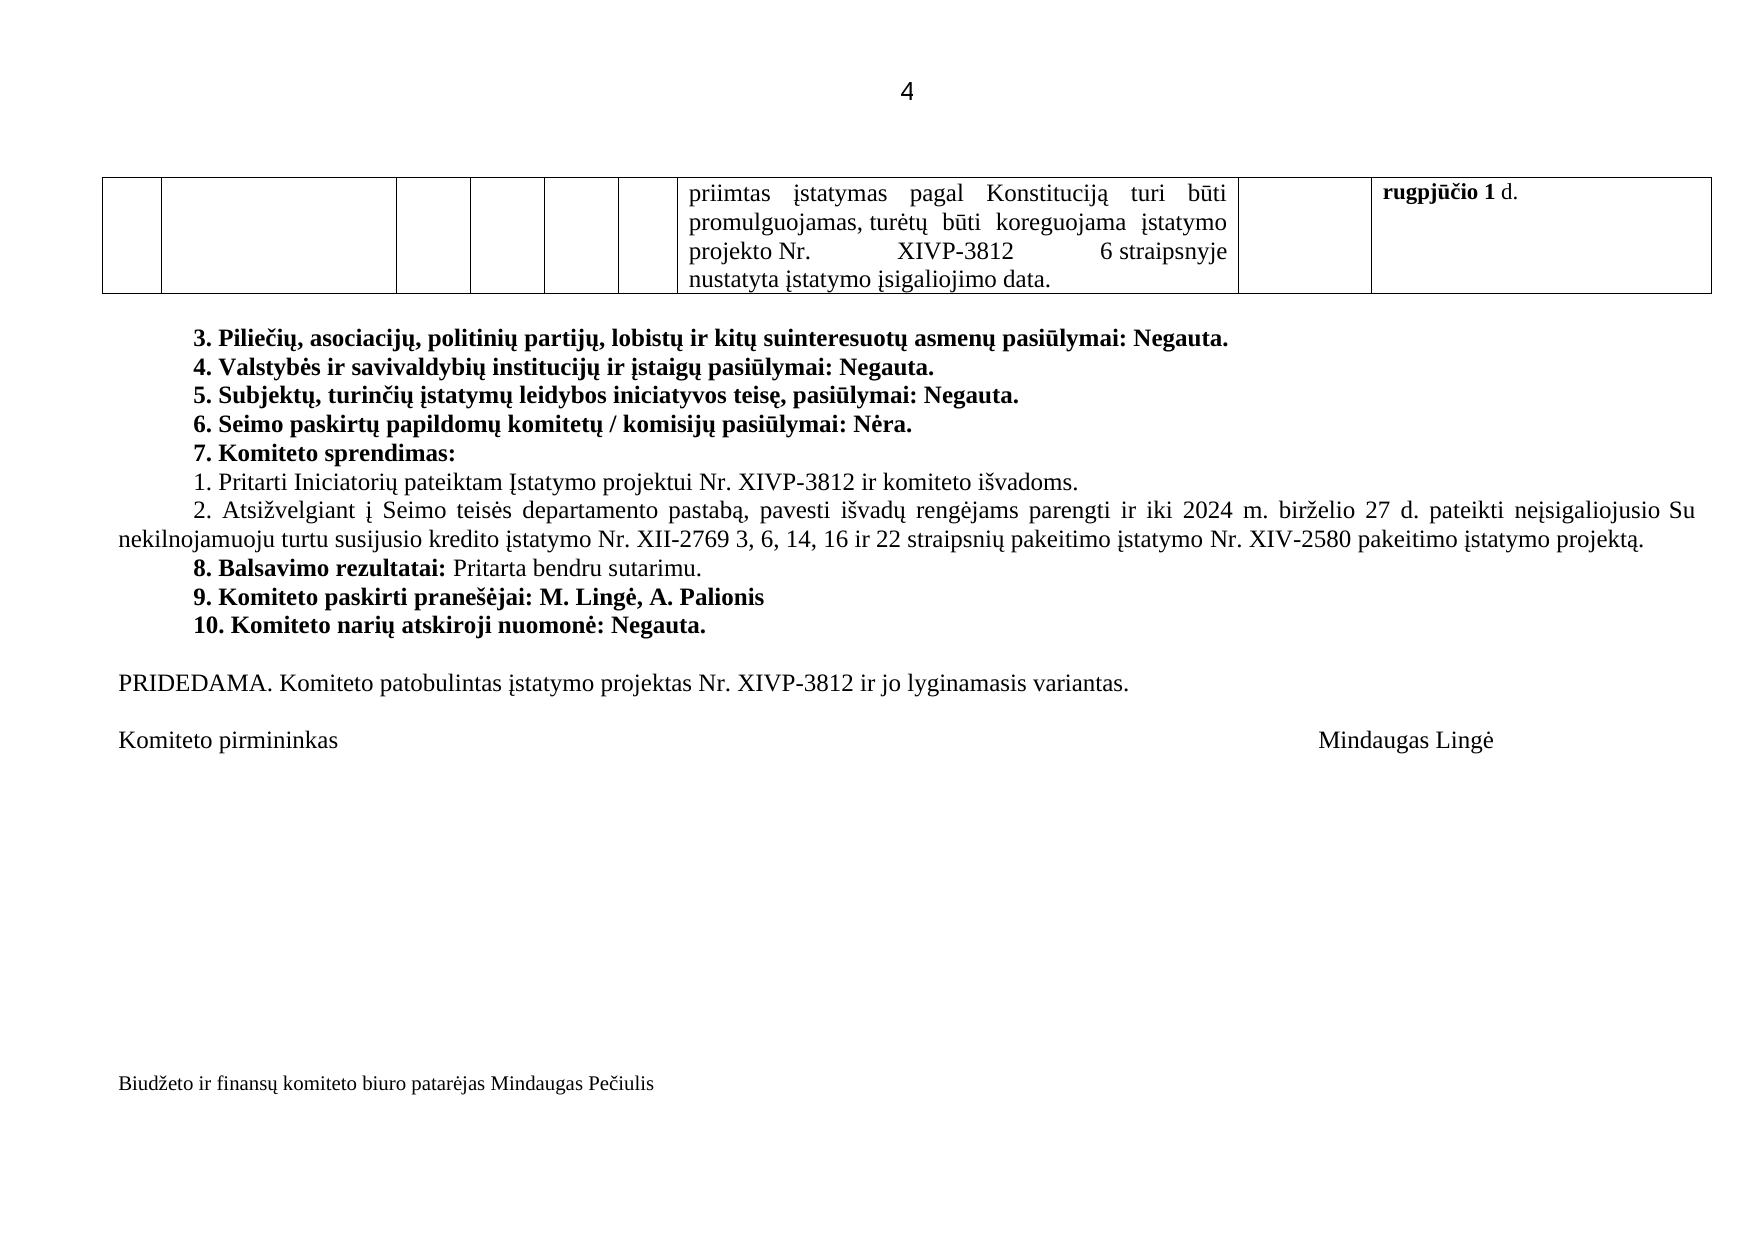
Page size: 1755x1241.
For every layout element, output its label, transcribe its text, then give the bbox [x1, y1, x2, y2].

table_cell [471, 178, 544, 293]
text 8. Balsavimo rezultatai: Pritarta bendru sutarimu. [118, 553, 1695, 582]
text 10. Komiteto narių atskiroji nuomonė: Negauta. [118, 611, 1695, 639]
text Biudžeto ir finansų komiteto biuro patarėjas Mindaugas Pečiulis [118, 1071, 1695, 1094]
text 2. Atsižvelgiant į Seimo teisės departamento pastabą, pavesti išvadų rengėjams parengti ir iki 2024 m. birželio 27 d. pateikti neįsigaliojusio Su nekilnojamuoju turtu susijusio kredito įstatymo Nr. XII-2769 3, 6, 14, 16 ir 22 straipsnių pakeitimo įstatymo Nr. XIV-2580 pakeitimo įstatymo projektą. [118, 496, 1695, 553]
text 7. Komiteto sprendimas: [118, 438, 1695, 467]
table_cell [162, 178, 396, 293]
text 9. Komiteto paskirti pranešėjai: M. Lingė, A. Palionis [118, 582, 1695, 611]
table_cell [545, 178, 618, 293]
text 4. Valstybės ir savivaldybių institucijų ir įstaigų pasiūlymai: Negauta. [118, 352, 1695, 381]
text 3. Piliečių, asociacijų, politinių partijų, lobistų ir kitų suinteresuotų asmenų pasiūlymai: Negauta. [118, 323, 1695, 352]
text Komiteto pirmininkas Mindaugas Lingė [118, 726, 1695, 754]
table_cell [103, 178, 161, 293]
text 1. Pritarti Iniciatorių pateiktam Įstatymo projektui Nr. XIVP-3812 ir komiteto išvadoms. [192, 467, 1695, 496]
table_cell [619, 178, 677, 293]
text 5. Subjektų, turinčių įstatymų leidybos iniciatyvos teisę, pasiūlymai: Negauta. [118, 381, 1695, 409]
table_cell [1239, 178, 1371, 293]
text PRIDEDAMA. Komiteto patobulintas įstatymo projektas Nr. XIVP-3812 ir jo lyginamasis variantas. [118, 668, 1695, 697]
text 6. Seimo paskirtų papildomų komitetų / komisijų pasiūlymai: Nėra. [118, 409, 1695, 438]
table_cell [397, 178, 470, 293]
table_cell rugpjūčio 1 d. [1372, 178, 1711, 293]
table_cell priimtas įstatymas pagal Konstituciją turi būti promulguojamas, turėtų būti koreguojama įstatymo projekto Nr. XIVP-3812 6 straipsnyje nustatyta įstatymo įsigaliojimo data. [678, 178, 1238, 293]
